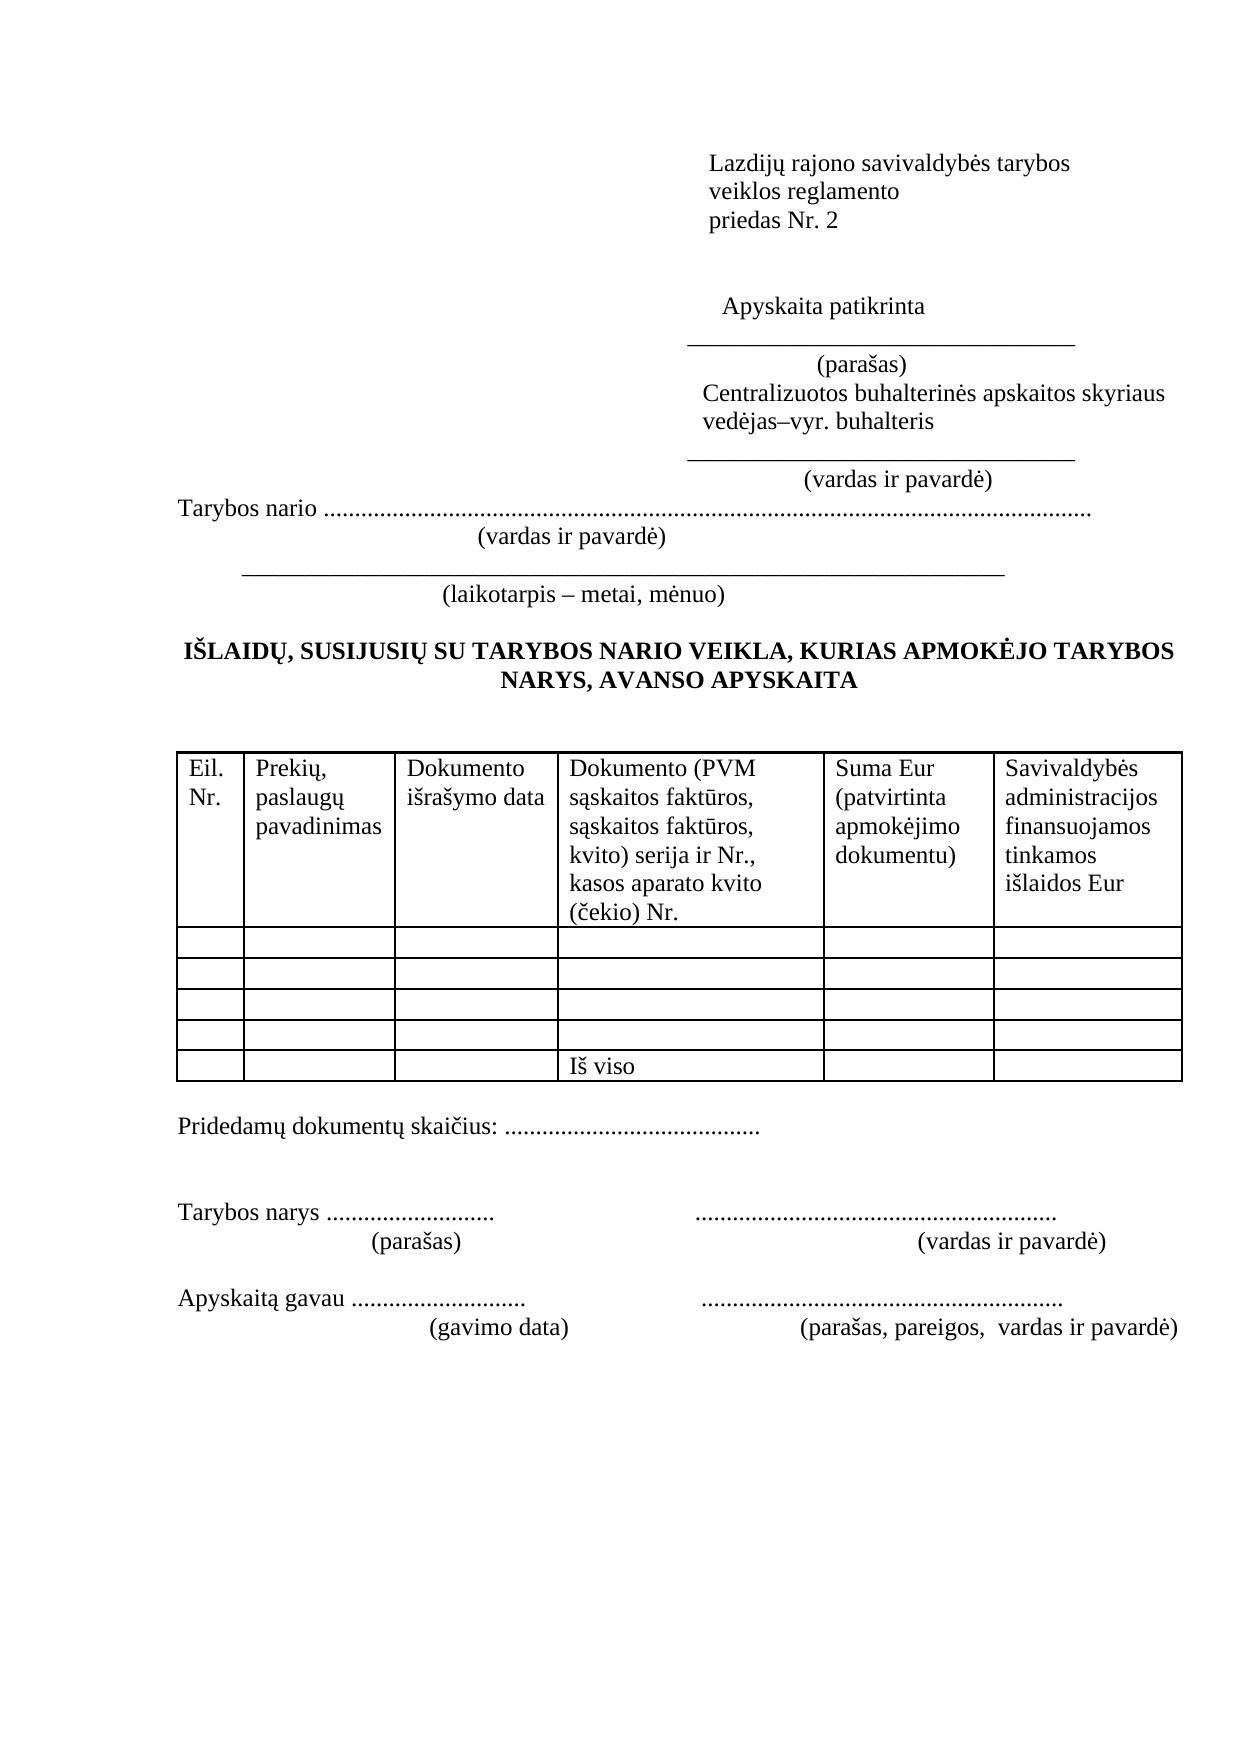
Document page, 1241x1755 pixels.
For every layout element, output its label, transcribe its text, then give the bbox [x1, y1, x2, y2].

table_cell [995, 959, 1181, 988]
table_cell [178, 990, 243, 1018]
text _______________________________ [177, 320, 1181, 349]
table_cell [396, 1051, 557, 1080]
table_cell [245, 990, 394, 1018]
table_cell [178, 928, 243, 957]
text vedėjas–vyr. buhalteris [702, 406, 1181, 435]
table_cell [396, 928, 557, 957]
table_cell [559, 959, 823, 988]
table_cell [825, 1021, 993, 1049]
table_cell [245, 928, 394, 957]
table_cell [825, 959, 993, 988]
table_cell [178, 1051, 243, 1080]
table_cell [396, 959, 557, 988]
text _____________________________________________________________ [177, 550, 1181, 579]
table_cell [995, 990, 1181, 1018]
table_header Prekių, paslaugų pavadinimas [245, 754, 394, 926]
table_header Eil. Nr. [178, 754, 243, 926]
table_cell [178, 959, 243, 988]
text Apyskaitą gavau ............................ .......................................................... [177, 1283, 1181, 1312]
table_header Dokumento išrašymo data [396, 754, 557, 926]
table_cell [995, 928, 1181, 957]
text (parašas) [177, 349, 1181, 378]
table_cell [178, 1021, 243, 1049]
text Pridedamų dokumentų skaičius: ......................................... [177, 1111, 1181, 1140]
table_cell [396, 990, 557, 1018]
text Tarybos nario ........................................................................................................................... [177, 493, 1181, 521]
table_cell [995, 1021, 1181, 1049]
text (parašas) (vardas ir pavardė) [177, 1226, 1181, 1255]
text Lazdijų rajono savivaldybės tarybos [709, 148, 1181, 176]
table_header Dokumento (PVM sąskaitos faktūros, sąskaitos faktūros, kvito) serija ir Nr., kasos aparato kvito (čekio) Nr. [559, 754, 823, 926]
table_cell [995, 1051, 1181, 1080]
text (vardas ir pavardė) [402, 521, 1181, 550]
text Centralizuotos buhalterinės apskaitos skyriaus [702, 378, 1181, 406]
text Tarybos narys ........................... .......................................................... [177, 1197, 1181, 1226]
table_cell [559, 990, 823, 1018]
table_cell [245, 1051, 394, 1080]
text priedas Nr. 2 [709, 205, 1181, 234]
text (gavimo data) (parašas, pareigos, vardas ir pavardė) [177, 1312, 1181, 1341]
table_cell [396, 1021, 557, 1049]
table_header Savivaldybės administracijos finansuojamos tinkamos išlaidos Eur [995, 754, 1181, 926]
text _______________________________ [177, 435, 1181, 464]
table_cell [245, 959, 394, 988]
table_cell Iš viso [559, 1051, 823, 1080]
text veiklos reglamento [709, 176, 1181, 205]
table_header Suma Eur (patvirtinta apmokėjimo dokumentu) [825, 754, 993, 926]
table_cell [825, 928, 993, 957]
table_cell [825, 990, 993, 1018]
table_cell [245, 1021, 394, 1049]
text IŠLAIDŲ, SUSIJUSIŲ SU TARYBOS NARIO VEIKLA, KURIAS APMOKĖJO TARYBOS NARYS, AVANSO APYSKAITA [177, 636, 1181, 694]
text (laikotarpis – metai, mėnuo) [177, 579, 1181, 608]
text (vardas ir pavardė) [177, 464, 1181, 493]
table_cell [559, 1021, 823, 1049]
text Apyskaita patikrinta [627, 291, 1181, 320]
table_cell [559, 928, 823, 957]
table_cell [825, 1051, 993, 1080]
